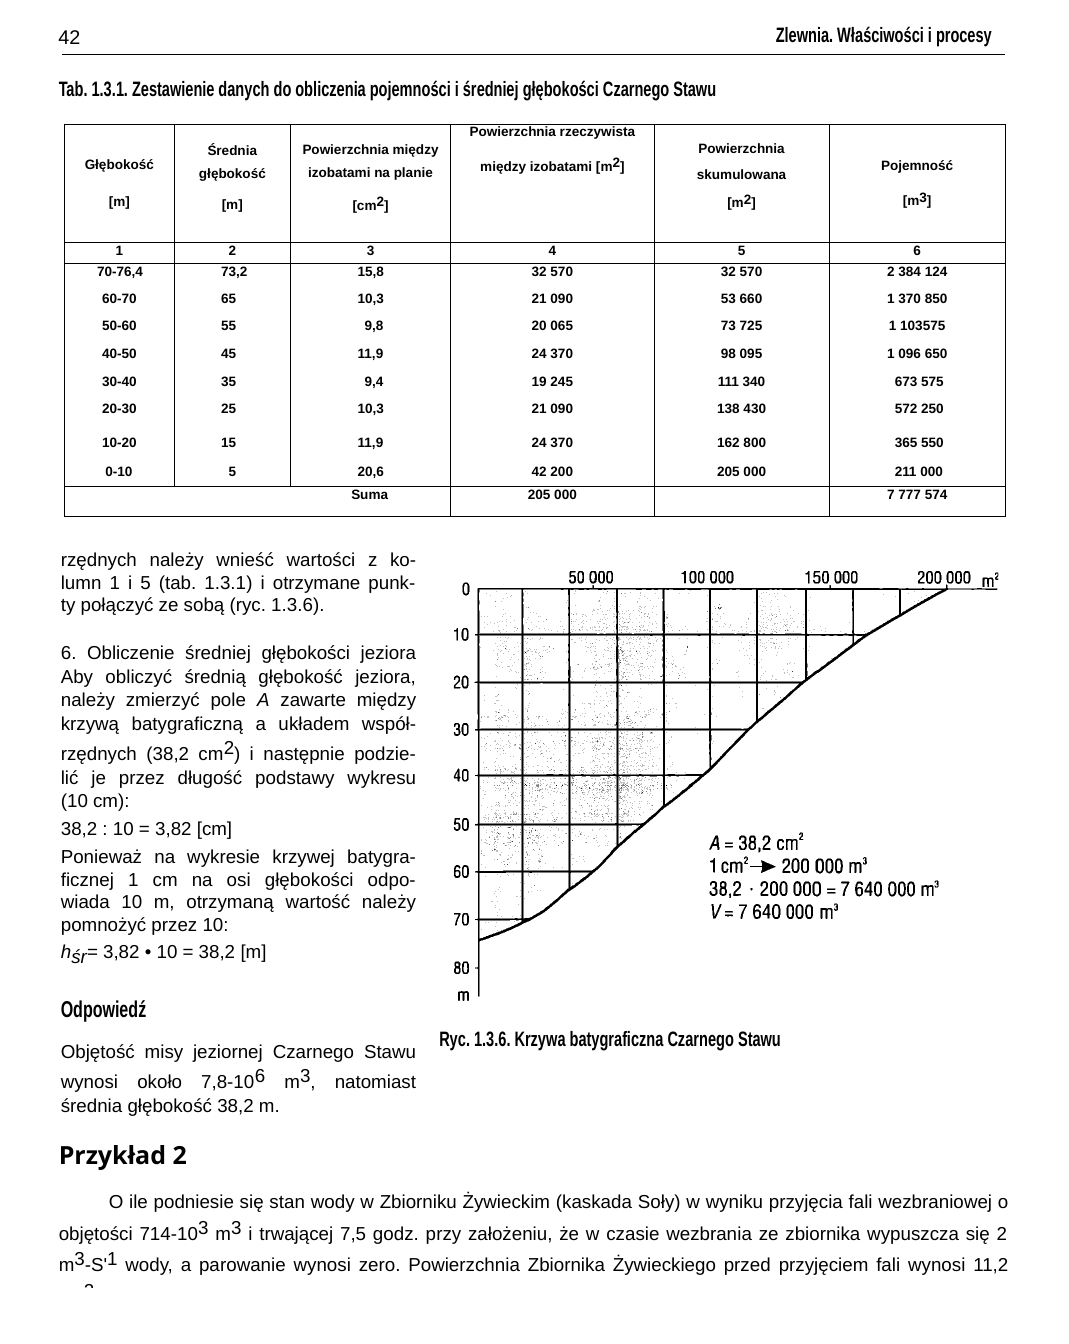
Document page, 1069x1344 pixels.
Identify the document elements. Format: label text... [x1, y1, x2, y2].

table_cell 6 [830, 243, 1005, 263]
table_cell 65 [175, 291, 290, 318]
table_header Pojemność [m3] [830, 125, 1005, 242]
table_cell 2 384 124 [830, 264, 1005, 291]
text 42 [58, 26, 86, 48]
table_cell 365 550 [830, 429, 1005, 457]
text O ile podniesie się stan wody w Zbiorniku Żywieckim (kaskada Soły) w wyniku przyjęcia fali wezbraniowej o objętości 714-103 m3 i trwającej 7,5 godz. przy założeniu, że w czasie wezbrania ze zbiornika wypuszcza się 2 m3-S'1 wody, a parowanie wynosi zero. Powierzchnia Zbiornika Żywieckiego przed przyjęciem fali wynosi 11,2 km2. [58, 1191, 1009, 1288]
table_cell 1 103575 [830, 318, 1005, 346]
table_cell 45 [175, 346, 290, 374]
table_cell 21 090 [451, 291, 654, 318]
table_cell 55 [175, 318, 290, 346]
table_cell Suma [65, 487, 450, 516]
table_cell 1 096 650 [830, 346, 1005, 374]
table_cell 20 065 [451, 318, 654, 346]
table_cell 0-10 [65, 457, 174, 486]
table_cell 32 570 [451, 264, 654, 291]
table_cell 24 370 [451, 429, 654, 457]
subtitle Odpowiedź [61, 996, 416, 1022]
table_cell 32 570 [655, 264, 829, 291]
text Tab. 1.3.1. Zestawienie danych do obliczenia pojemności i średniej głębokości Czarnego Stawu [58, 77, 1009, 101]
table_cell 211 000 [830, 457, 1005, 486]
table_cell 15 [175, 429, 290, 457]
table_cell 9,8 [291, 318, 450, 346]
table_cell 70-76,4 [65, 264, 174, 291]
table_cell 19 245 [451, 374, 654, 401]
table_cell 5 [175, 457, 290, 486]
table_header Powierzchnia między izobatami na planie [cm2] [291, 125, 450, 242]
table_header Średnia głębokość [m] [175, 125, 290, 242]
text Ponieważ na wykresie krzywej batygra- ficznej 1 cm na osi głębokości odpo- wiada 10 m, otrzymaną wartość należy pomnożyć przez 10: [61, 846, 416, 935]
text Ryc. 1.3.6. Krzywa batygraficzna Czarnego Stawu [439, 1027, 801, 1051]
table_cell 1 [65, 243, 174, 263]
table_cell 25 [175, 401, 290, 429]
table_cell 60-70 [65, 291, 174, 318]
table_cell 205 000 [451, 487, 654, 516]
table_cell 572 250 [830, 401, 1005, 429]
table_cell 24 370 [451, 346, 654, 374]
text Zlewnia. Właściwości i procesy [776, 22, 1008, 46]
text hśr= 3,82 • 10 = 38,2 [m] [61, 940, 416, 968]
table_cell [655, 487, 829, 516]
table_cell 3 [291, 243, 450, 263]
table_cell 53 660 [655, 291, 829, 318]
table_cell 98 095 [655, 346, 829, 374]
table_cell 673 575 [830, 374, 1005, 401]
text 6. Obliczenie średniej głębokości jeziora Aby obliczyć średnią głębokość jeziora, należy zmierzyć pole A zawarte między krzywą batygraficzną a układem współ- rzędnych (38,2 cm2) i następnie podzie- lić je przez długość podstawy wykresu (10 cm): [61, 642, 416, 812]
table_cell 20,6 [291, 457, 450, 486]
text rzędnych należy wnieść wartości z ko- lumn 1 i 5 (tab. 1.3.1) i otrzymane punk- ty połączyć ze sobą (ryc. 1.3.6). [61, 549, 416, 616]
table_cell 42 200 [451, 457, 654, 486]
table_cell 40-50 [65, 346, 174, 374]
table_cell 138 430 [655, 401, 829, 429]
table_cell 15,8 [291, 264, 450, 291]
subtitle Przykład 2 [58, 1138, 1009, 1172]
table_cell 35 [175, 374, 290, 401]
table_cell 111 340 [655, 374, 829, 401]
table_cell 11,9 [291, 346, 450, 374]
table_cell 11,9 [291, 429, 450, 457]
table_cell 1 370 850 [830, 291, 1005, 318]
table_cell 30-40 [65, 374, 174, 401]
table_cell 162 800 [655, 429, 829, 457]
table_cell 73,2 [175, 264, 290, 291]
table_cell 10-20 [65, 429, 174, 457]
table_cell 21 090 [451, 401, 654, 429]
table_cell 20-30 [65, 401, 174, 429]
table_cell 50-60 [65, 318, 174, 346]
table_cell 9,4 [291, 374, 450, 401]
table_cell 10,3 [291, 291, 450, 318]
table_header Powierzchnia rzeczywista między izobatami [m2] [451, 125, 654, 242]
table_cell 10,3 [291, 401, 450, 429]
table_cell 5 [655, 243, 829, 263]
table_cell 7 777 574 [830, 487, 1005, 516]
text 38,2 : 10 = 3,82 [cm] [61, 818, 416, 839]
table_cell 205 000 [655, 457, 829, 486]
text Objętość misy jeziornej Czarnego Stawu wynosi około 7,8-106 m3, natomiast średnia głębokość 38,2 m. [61, 1041, 416, 1116]
table_cell 4 [451, 243, 654, 263]
table_header Głębokość [m] [65, 125, 174, 242]
table_cell 73 725 [655, 318, 829, 346]
table_cell 2 [175, 243, 290, 263]
table_header Powierzchnia skumulowana [m2] [655, 125, 829, 242]
